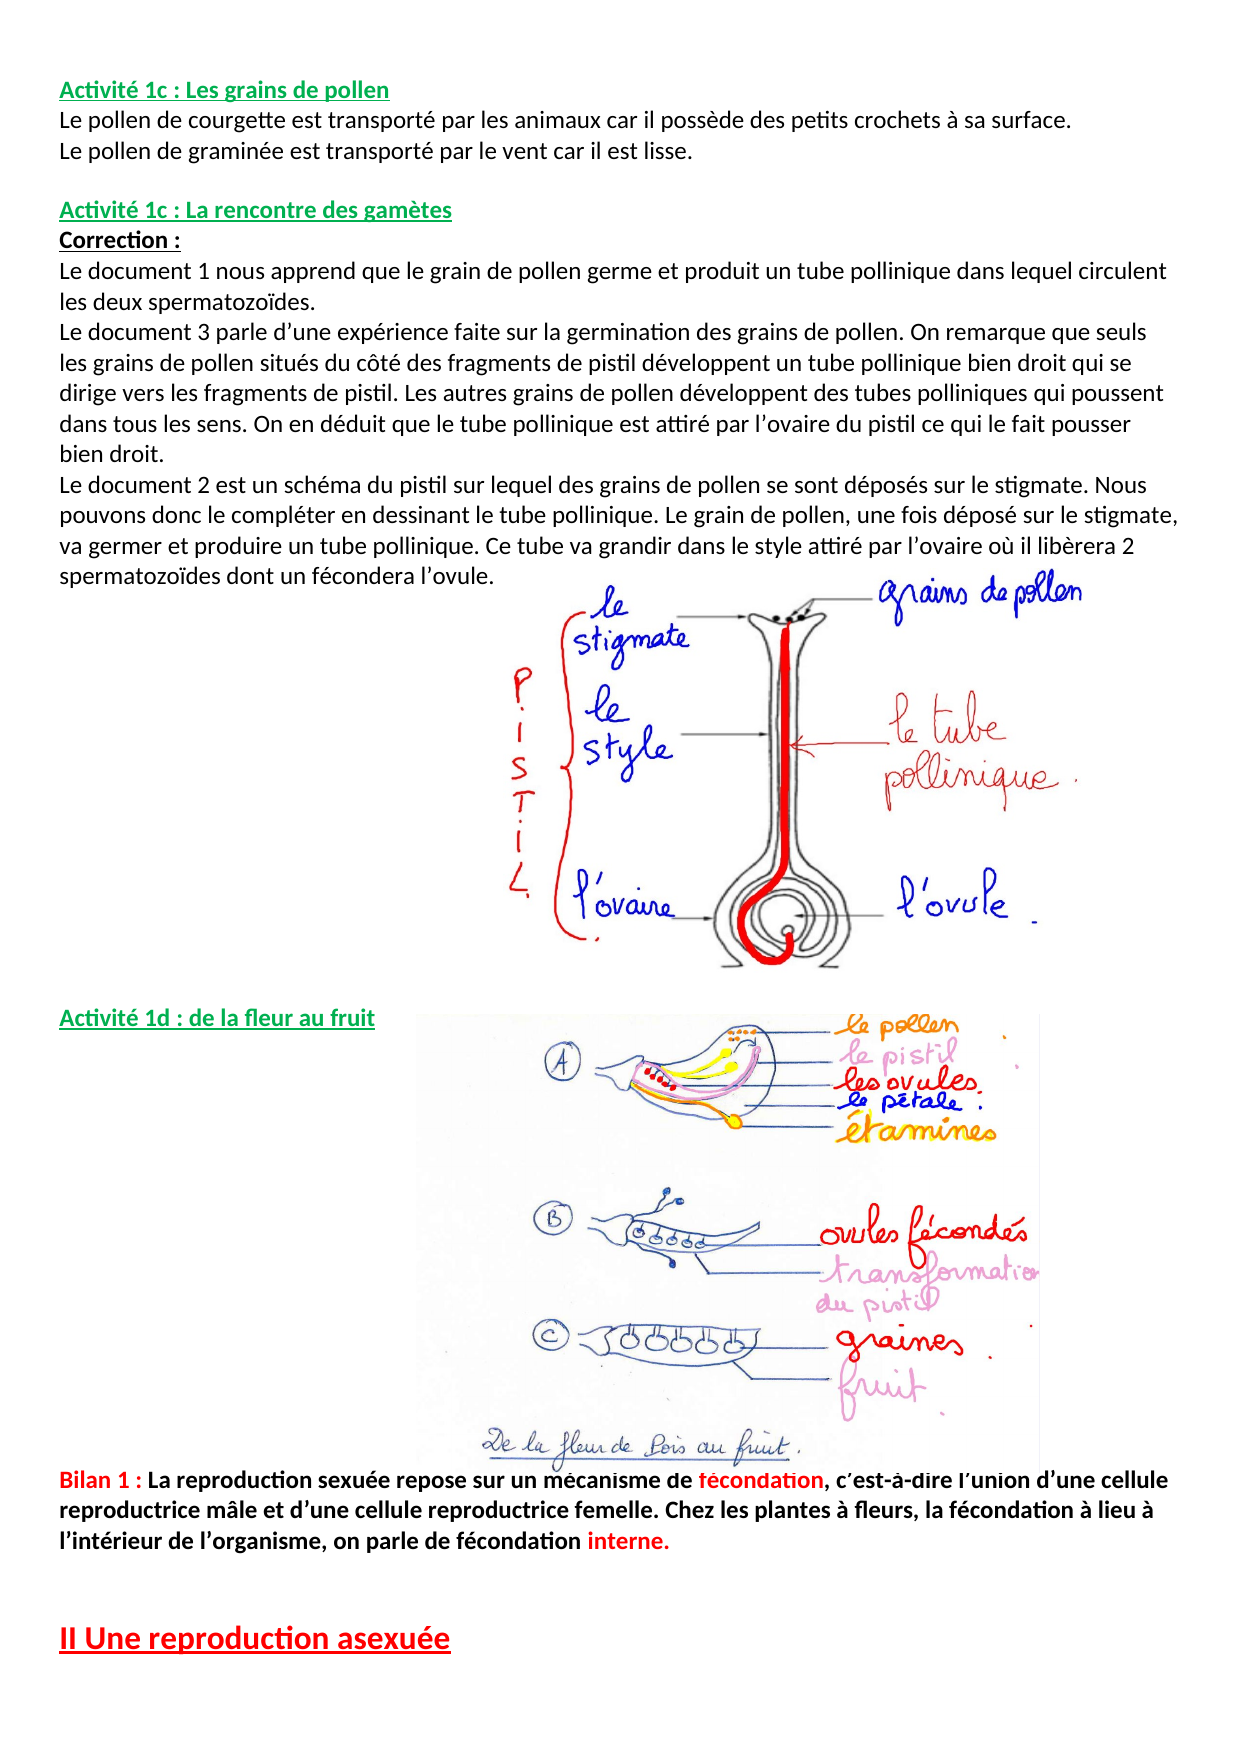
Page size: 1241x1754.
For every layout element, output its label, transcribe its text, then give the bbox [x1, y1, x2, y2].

text Correction : [59, 225, 1181, 255]
text Pistil fécondé : [97, 621, 503, 652]
text Le pollen de courgette est transporté par les animaux car il possède des petits crochets à sa surface. [59, 104, 1181, 135]
text Pistil fécondé : [1082, 621, 1181, 652]
text Le pollen de graminée est transporté par le vent car il est lisse. [59, 135, 1181, 165]
text Activité 1c : La rencontre des gamètes [59, 194, 1181, 225]
text Activité 1d : de la fleur au fruit [59, 1002, 1181, 1033]
text Bilan 1 : La reproduction sexuée repose sur un mécanisme de fécondation, c’est-à-dire l’union d’une cellule reproductrice mâle et d’une cellule reproductrice femelle. Chez les plantes à fleurs, la fécondation à lieu à l’intérieur de l’organisme, on parle de fécondation interne. [59, 1464, 1181, 1556]
text Activité 1c : Les grains de pollen [59, 74, 1181, 104]
text Le document 1 nous apprend que le grain de pollen germe et produit un tube pollinique dans lequel circulent les deux spermatozoïdes. [59, 255, 1181, 316]
text II Une reproduction asexuée [59, 1617, 1181, 1657]
text Le document 3 parle d’une expérience faite sur la germination des grains de pollen. On remarque que seuls les grains de pollen situés du côté des fragments de pistil développent un tube pollinique bien droit qui se dirige vers les fragments de pistil. Les autres grains de pollen développent des tubes polliniques qui poussent dans tous les sens. On en déduit que le tube pollinique est attiré par l’ovaire du pistil ce qui le fait pousser bien droit. [59, 316, 1181, 469]
text Le document 2 est un schéma du pistil sur lequel des grains de pollen se sont déposés sur le stigmate. Nous pouvons donc le compléter en dessinant le tube pollinique. Le grain de pollen, une fois déposé sur le stigmate, va germer et produire un tube pollinique. Ce tube va grandir dans le style attiré par l’ovaire où il libèrera 2 spermatozoïdes dont un fécondera l’ovule. [59, 469, 1181, 591]
